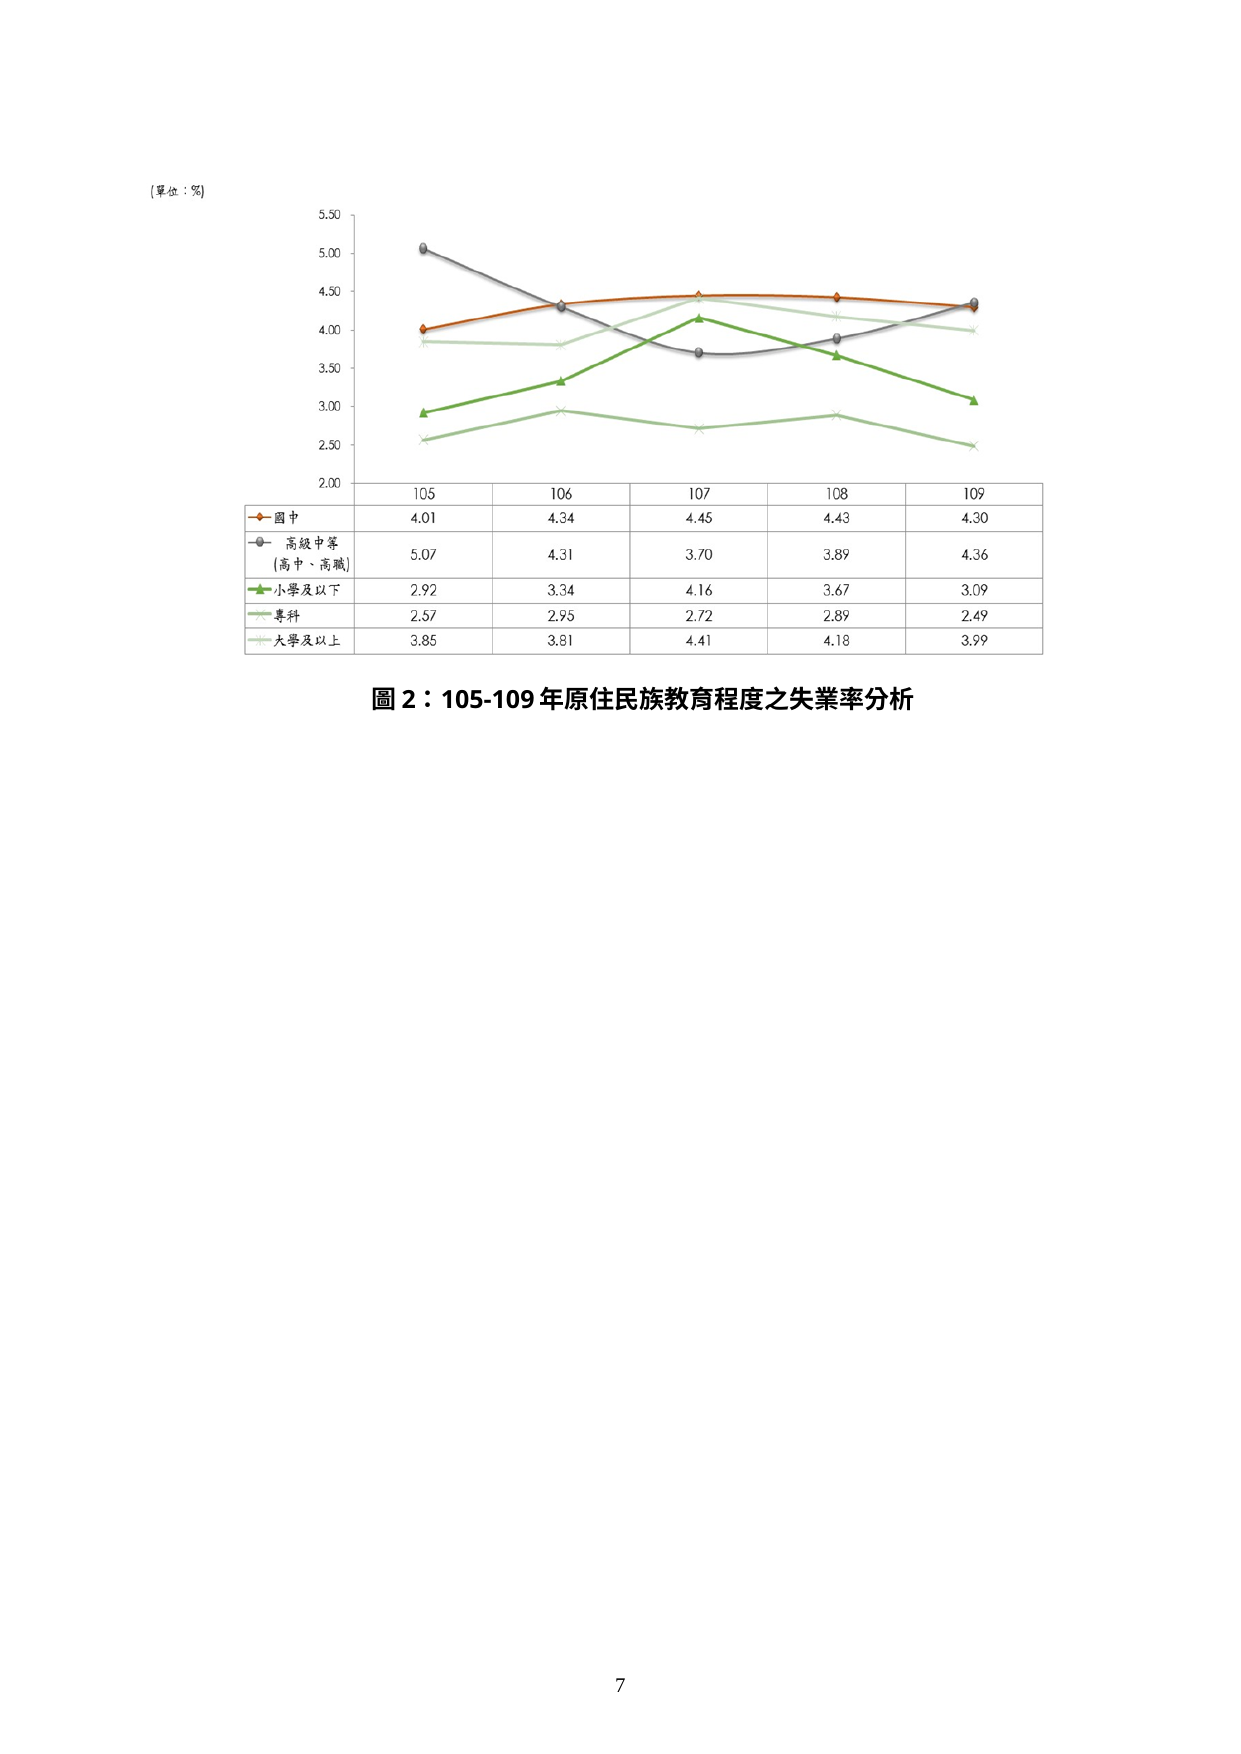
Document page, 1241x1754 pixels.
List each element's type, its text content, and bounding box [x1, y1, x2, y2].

picture [113, 164, 1075, 688]
text 圖2：105-109年原住民族教育程度之失業率分析 [371, 688, 922, 713]
